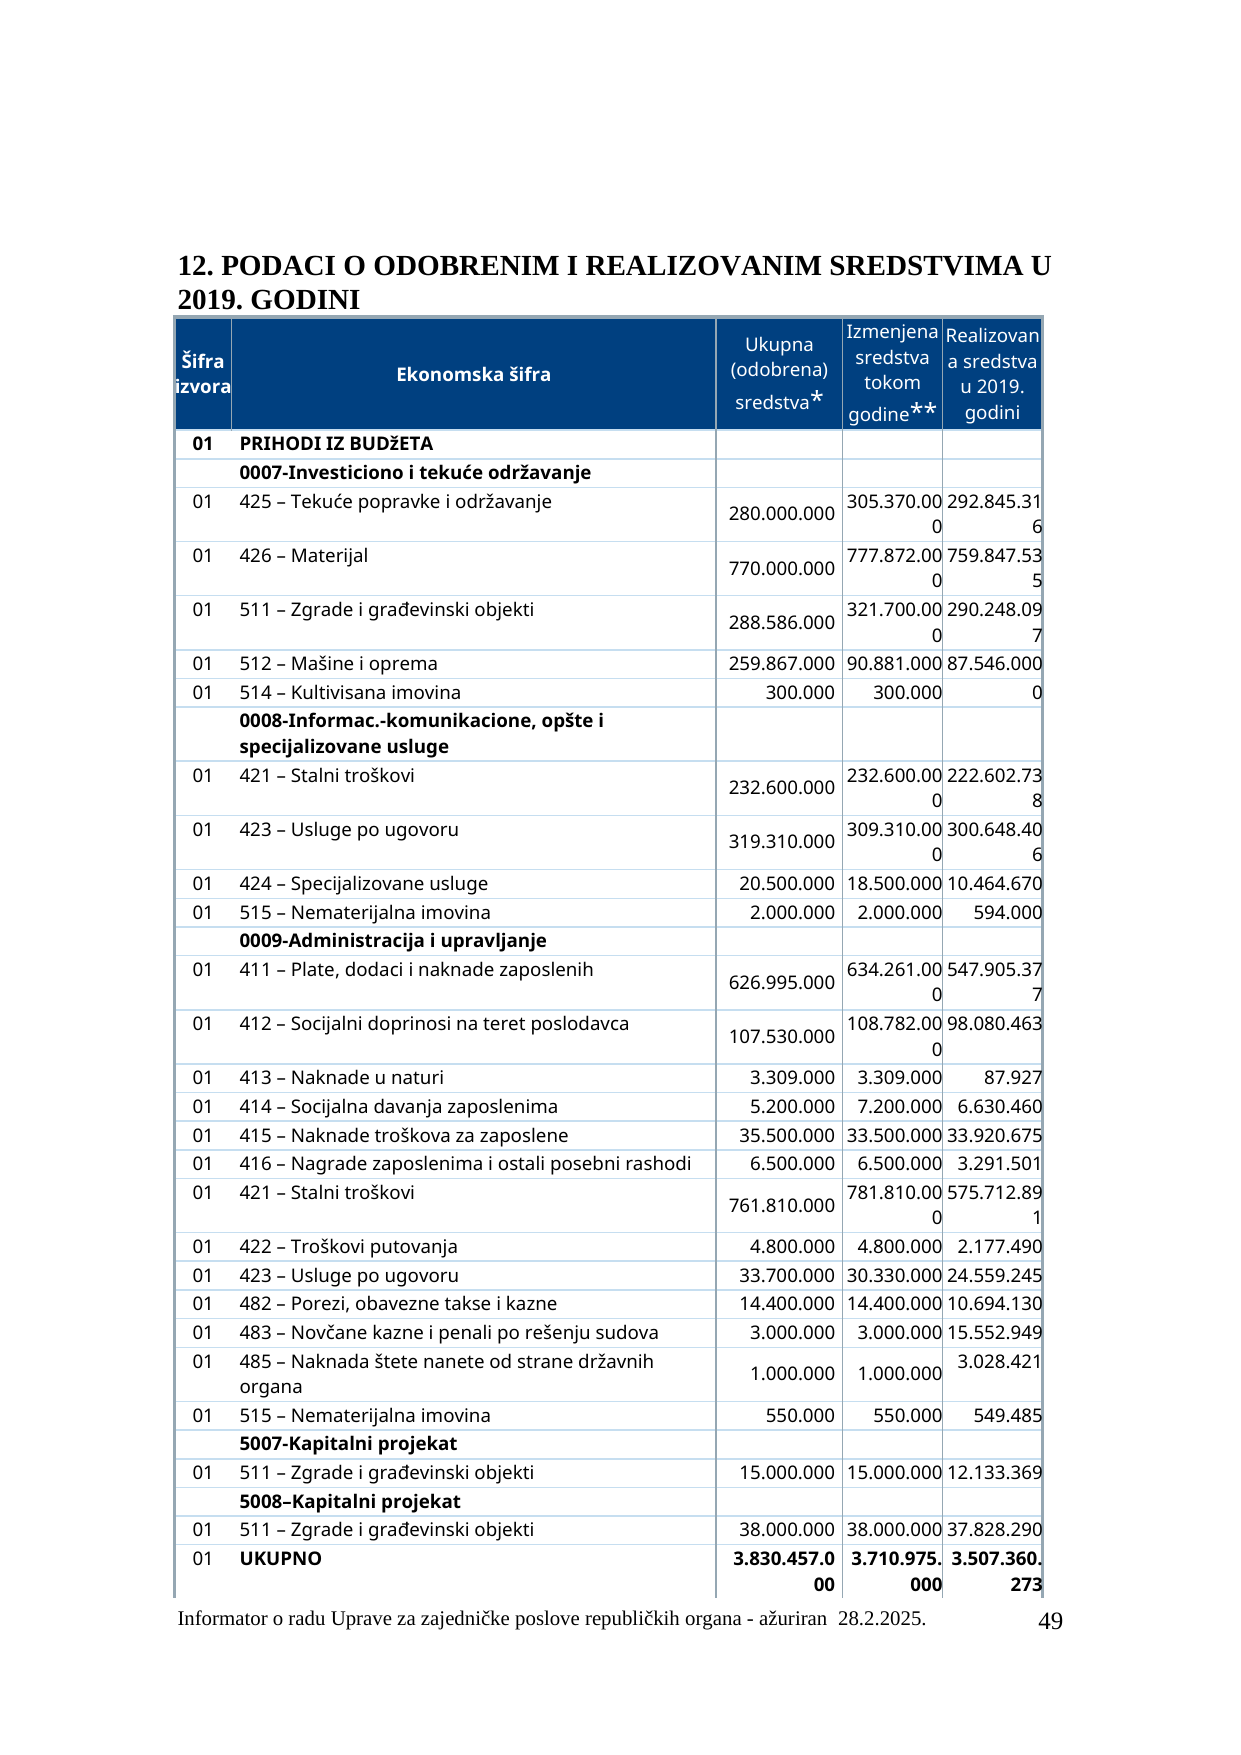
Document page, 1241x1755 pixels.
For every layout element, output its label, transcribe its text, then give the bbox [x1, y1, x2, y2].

table_cell [843, 460, 942, 486]
table_cell 515 – Nematerijalna imovina [231, 899, 715, 926]
table_cell [717, 460, 842, 486]
table_cell 421 – Stalni troškovi [231, 762, 715, 814]
table_cell 0009-Administracija i upravljanje [231, 928, 715, 955]
table_cell 777.872.000 [843, 542, 942, 595]
table_cell 309.310.000 [843, 816, 942, 869]
table_cell 290.248.097 [943, 596, 1041, 649]
table_cell 3.710.975.000 [843, 1545, 942, 1598]
table_cell 15.000.000 [717, 1460, 842, 1486]
table_cell 300.000 [843, 679, 942, 706]
table_cell 761.810.000 [717, 1179, 842, 1232]
table_cell 33.500.000 [843, 1122, 942, 1149]
table_cell 38.000.000 [843, 1517, 942, 1544]
table_cell 259.867.000 [717, 651, 842, 678]
table_cell [943, 460, 1041, 486]
table_cell UKUPNO [231, 1545, 715, 1598]
table_cell 4.800.000 [717, 1233, 842, 1260]
table_cell 421 – Stalni troškovi [231, 1179, 715, 1232]
table_cell 482 – Porezi, obavezne takse i kazne [231, 1291, 715, 1318]
table_cell [176, 928, 231, 955]
table_cell 2.177.490 [943, 1233, 1041, 1260]
table_cell 01 [176, 1402, 231, 1429]
table_cell [717, 1488, 842, 1515]
table_cell 01 [176, 596, 231, 649]
table_cell 37.828.290 [943, 1517, 1041, 1544]
table_cell 6.500.000 [717, 1151, 842, 1178]
table_cell [843, 1431, 942, 1458]
table_cell 594.000 [943, 899, 1041, 926]
table_cell 5.200.000 [717, 1093, 842, 1120]
table_cell 0 [943, 679, 1041, 706]
table_cell 38.000.000 [717, 1517, 842, 1544]
table_cell [717, 708, 842, 760]
table_cell 288.586.000 [717, 596, 842, 649]
table_cell 01 [176, 431, 231, 458]
table_cell PRIHODI IZ BUDžETA [231, 431, 715, 458]
table_header Šifra izvora [176, 319, 231, 429]
table_cell 485 – Naknada štete nanete od strane državnih organa [231, 1348, 715, 1401]
table_cell 423 – Usluge po ugovoru [231, 1262, 715, 1289]
table_cell 33.920.675 [943, 1122, 1041, 1149]
table_cell 425 – Tekuće popravke i održavanje [231, 488, 715, 541]
table_cell 511 – Zgrade i građevinski objekti [231, 596, 715, 649]
table_cell 280.000.000 [717, 488, 842, 541]
table_cell 7.200.000 [843, 1093, 942, 1120]
table_cell 305.370.000 [843, 488, 942, 541]
table_cell 292.845.316 [943, 488, 1041, 541]
table_header Izmenjena sredstva tokom godine** [843, 319, 942, 429]
table_cell 483 – Novčane kazne i penali po rešenju sudova [231, 1319, 715, 1346]
table_cell 87.546.000 [943, 651, 1041, 678]
table_cell 514 – Kultivisana imovina [231, 679, 715, 706]
table_cell [943, 708, 1041, 760]
table_cell 12.133.369 [943, 1460, 1041, 1486]
table_cell [843, 928, 942, 955]
table_cell 01 [176, 1545, 231, 1598]
table_cell 416 – Nagrade zaposlenima i ostali posebni rashodi [231, 1151, 715, 1178]
table_cell 0007-Investiciono i tekuće održavanje [231, 460, 715, 486]
table_cell 515 – Nematerijalna imovina [231, 1402, 715, 1429]
table_cell 18.500.000 [843, 870, 942, 897]
table_cell 413 – Naknade u naturi [231, 1065, 715, 1092]
table_cell [176, 1488, 231, 1515]
table_cell [176, 460, 231, 486]
table_cell 511 – Zgrade i građevinski objekti [231, 1460, 715, 1486]
table_cell 511 – Zgrade i građevinski objekti [231, 1517, 715, 1544]
table_cell 107.530.000 [717, 1011, 842, 1063]
table_cell 626.995.000 [717, 956, 842, 1009]
table_cell 424 – Specijalizovane usluge [231, 870, 715, 897]
table_cell 01 [176, 762, 231, 814]
table_cell 547.905.377 [943, 956, 1041, 1009]
table_header Ukupna (odobrena) sredstva* [717, 319, 842, 429]
table_cell 01 [176, 1262, 231, 1289]
table_cell 01 [176, 1122, 231, 1149]
table_cell 6.500.000 [843, 1151, 942, 1178]
table_cell 01 [176, 870, 231, 897]
table_cell [717, 928, 842, 955]
table_cell [943, 431, 1041, 458]
table_cell 3.028.421 [943, 1348, 1041, 1401]
table_cell 422 – Troškovi putovanja [231, 1233, 715, 1260]
table_cell 01 [176, 816, 231, 869]
table_cell 1.000.000 [717, 1348, 842, 1401]
table_cell 759.847.535 [943, 542, 1041, 595]
table_cell 549.485 [943, 1402, 1041, 1429]
table_cell 33.700.000 [717, 1262, 842, 1289]
table_cell 575.712.891 [943, 1179, 1041, 1232]
table_cell 3.830.457.000 [717, 1545, 842, 1598]
table_cell 1.000.000 [843, 1348, 942, 1401]
table_cell [176, 1431, 231, 1458]
table_cell 2.000.000 [717, 899, 842, 926]
table_cell 01 [176, 1065, 231, 1092]
table_cell 3.507.360.273 [943, 1545, 1041, 1598]
table_cell 01 [176, 651, 231, 678]
table_cell 87.927 [943, 1065, 1041, 1092]
table_cell 10.694.130 [943, 1291, 1041, 1318]
table_cell 108.782.000 [843, 1011, 942, 1063]
table_cell 6.630.460 [943, 1093, 1041, 1120]
table_cell 550.000 [843, 1402, 942, 1429]
table_cell 423 – Usluge po ugovoru [231, 816, 715, 869]
table_cell 319.310.000 [717, 816, 842, 869]
table_cell 01 [176, 679, 231, 706]
table_cell 30.330.000 [843, 1262, 942, 1289]
table_cell 15.000.000 [843, 1460, 942, 1486]
table_header Ekonomska šifra [232, 319, 715, 429]
table_cell 300.000 [717, 679, 842, 706]
table_cell 14.400.000 [717, 1291, 842, 1318]
table_cell 98.080.463 [943, 1011, 1041, 1063]
table_cell 232.600.000 [717, 762, 842, 814]
table_cell 2.000.000 [843, 899, 942, 926]
table_cell 20.500.000 [717, 870, 842, 897]
table_cell 5007-Kapitalni projekat [231, 1431, 715, 1458]
table_cell 415 – Naknade troškova za zaposlene [231, 1122, 715, 1149]
table_cell 24.559.245 [943, 1262, 1041, 1289]
table_cell 781.810.000 [843, 1179, 942, 1232]
table_cell 35.500.000 [717, 1122, 842, 1149]
table_cell 10.464.670 [943, 870, 1041, 897]
table_cell 321.700.000 [843, 596, 942, 649]
table_cell 3.000.000 [717, 1319, 842, 1346]
table_cell 01 [176, 1348, 231, 1401]
table_cell 01 [176, 1291, 231, 1318]
table_cell 3.309.000 [843, 1065, 942, 1092]
table_cell 01 [176, 488, 231, 541]
table_cell 412 – Socijalni doprinosi na teret poslodavca [231, 1011, 715, 1063]
table_cell 426 – Materijal [231, 542, 715, 595]
table_cell 5008–Kapitalni projekat [231, 1488, 715, 1515]
table_cell 01 [176, 1460, 231, 1486]
table_cell 3.000.000 [843, 1319, 942, 1346]
table_cell 4.800.000 [843, 1233, 942, 1260]
table_cell [717, 1431, 842, 1458]
table_cell [943, 928, 1041, 955]
table_cell 01 [176, 542, 231, 595]
table_cell [843, 708, 942, 760]
table_cell 3.309.000 [717, 1065, 842, 1092]
table_cell [943, 1431, 1041, 1458]
table_cell 414 – Socijalna davanja zaposlenima [231, 1093, 715, 1120]
table_header Realizovana sredstva u 2019. godini [943, 319, 1041, 429]
table_cell 411 – Plate, dodaci i naknade zaposlenih [231, 956, 715, 1009]
table_cell 01 [176, 899, 231, 926]
table_cell 01 [176, 1011, 231, 1063]
table_cell 15.552.949 [943, 1319, 1041, 1346]
table_cell 90.881.000 [843, 651, 942, 678]
table_cell 300.648.406 [943, 816, 1041, 869]
table_cell 01 [176, 956, 231, 1009]
table_cell 0008-Informac.-komunikacione, opšte i specijalizovane usluge [231, 708, 715, 760]
table_cell 550.000 [717, 1402, 842, 1429]
table_cell [717, 431, 842, 458]
table_cell 634.261.000 [843, 956, 942, 1009]
table_cell 01 [176, 1151, 231, 1178]
table_cell 01 [176, 1319, 231, 1346]
table_cell [843, 1488, 942, 1515]
text 12. PODACI O ODOBRENIM I REALIZOVANIM SREDSTVIMA U 2019. GODINI [177, 248, 1063, 315]
table_cell 770.000.000 [717, 542, 842, 595]
table_cell 01 [176, 1093, 231, 1120]
table_cell 01 [176, 1233, 231, 1260]
table_cell [943, 1488, 1041, 1515]
table_cell [843, 431, 942, 458]
table_cell 3.291.501 [943, 1151, 1041, 1178]
table_cell 512 – Mašine i oprema [231, 651, 715, 678]
table_cell 01 [176, 1179, 231, 1232]
table_cell 01 [176, 1517, 231, 1544]
table_cell [176, 708, 231, 760]
table_cell 222.602.738 [943, 762, 1041, 814]
table_cell 232.600.000 [843, 762, 942, 814]
table_cell 14.400.000 [843, 1291, 942, 1318]
